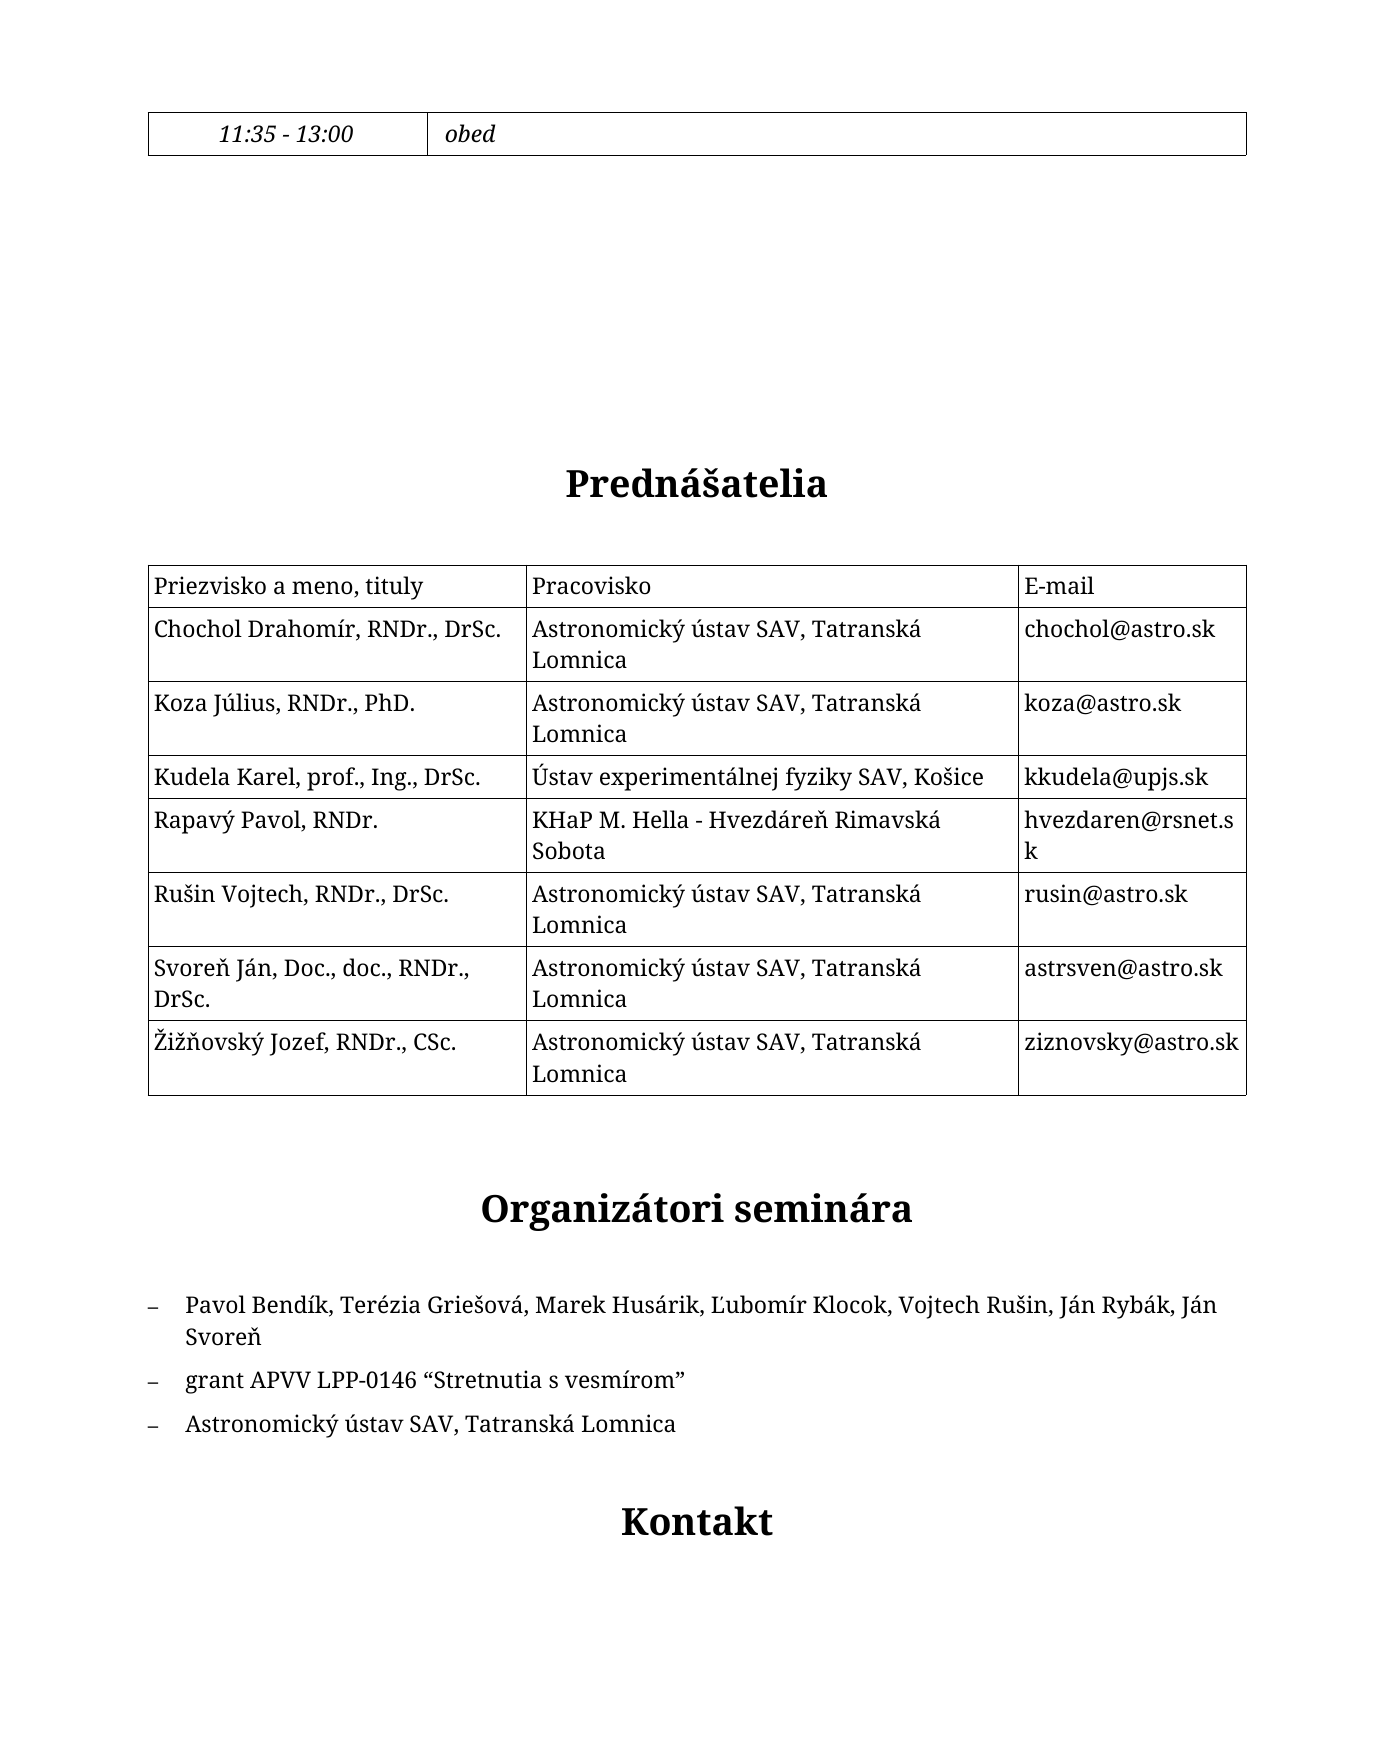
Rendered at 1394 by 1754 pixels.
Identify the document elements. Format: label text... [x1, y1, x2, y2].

list Pavol Bendík, Terézia Griešová, Marek Husárik, Ľubomír Klocok, Vojtech Rušin, Ján Rybák, Ján Svoreň [148, 1289, 1246, 1352]
table_header Pracovisko [527, 566, 1018, 607]
table_cell Ústav experimentálnej fyziky SAV, Košice [527, 756, 1018, 798]
table_cell Svoreň Ján, Doc., doc., RNDr., DrSc. [149, 947, 526, 1020]
table_cell Žižňovský Jozef, RNDr., CSc. [149, 1021, 526, 1094]
table_cell KHaP M. Hella - Hvezdáreň Rimavská Sobota [527, 799, 1018, 872]
table_cell kkudela@upjs.sk [1019, 756, 1246, 798]
table_cell Koza Július, RNDr., PhD. [149, 682, 526, 755]
table_cell Rapavý Pavol, RNDr. [149, 799, 526, 872]
list Astronomický ústav SAV, Tatranská Lomnica [148, 1408, 1246, 1439]
table_cell koza@astro.sk [1019, 682, 1246, 755]
table_cell Astronomický ústav SAV, Tatranská Lomnica [527, 608, 1018, 681]
table_cell Astronomický ústav SAV, Tatranská Lomnica [527, 947, 1018, 1020]
table_cell Astronomický ústav SAV, Tatranská Lomnica [527, 1021, 1018, 1094]
text Prednášatelia [148, 457, 1246, 508]
table_cell Astronomický ústav SAV, Tatranská Lomnica [527, 873, 1018, 946]
table_cell Kudela Karel, prof., Ing., DrSc. [149, 756, 526, 798]
table_cell 11:35 - 13:00 [149, 113, 427, 155]
table_cell Rušin Vojtech, RNDr., DrSc. [149, 873, 526, 946]
table_cell Chochol Drahomír, RNDr., DrSc. [149, 608, 526, 681]
text Organizátori seminára [148, 1182, 1246, 1233]
table_cell hvezdaren@rsnet.sk [1019, 799, 1246, 872]
table_header Priezvisko a meno, tituly [149, 566, 526, 607]
table_cell obed [428, 113, 1246, 155]
table_header E-mail [1019, 566, 1246, 607]
table_cell ziznovsky@astro.sk [1019, 1021, 1246, 1094]
table_cell Astronomický ústav SAV, Tatranská Lomnica [527, 682, 1018, 755]
text Kontakt [148, 1496, 1246, 1547]
table_cell astrsven@astro.sk [1019, 947, 1246, 1020]
table_cell rusin@astro.sk [1019, 873, 1246, 946]
table_cell chochol@astro.sk [1019, 608, 1246, 681]
list grant APVV LPP-0146 “Stretnutia s vesmírom” [148, 1364, 1246, 1396]
